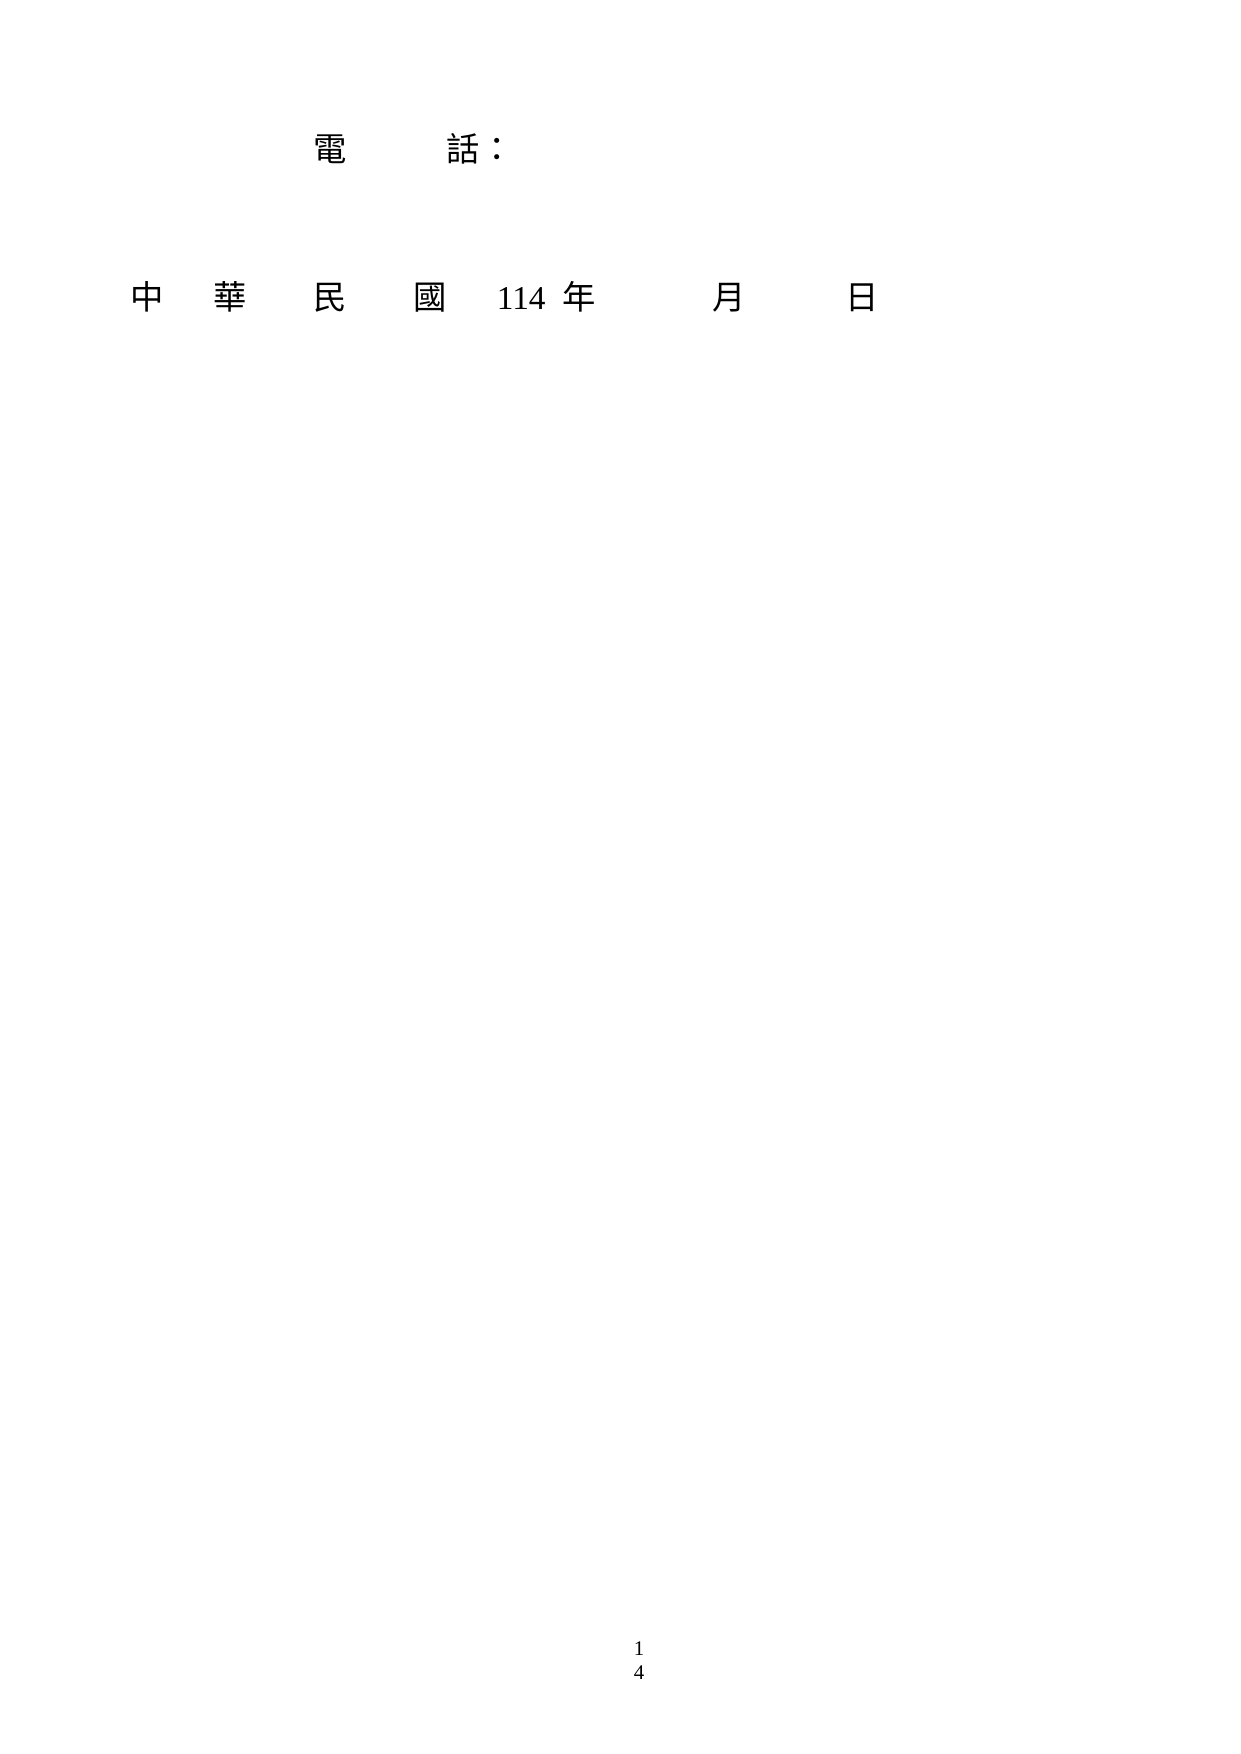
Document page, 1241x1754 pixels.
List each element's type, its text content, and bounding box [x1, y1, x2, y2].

text 電 話： [130, 105, 1140, 168]
text 中 華 民 國 114 年 月 日 [130, 268, 1140, 320]
